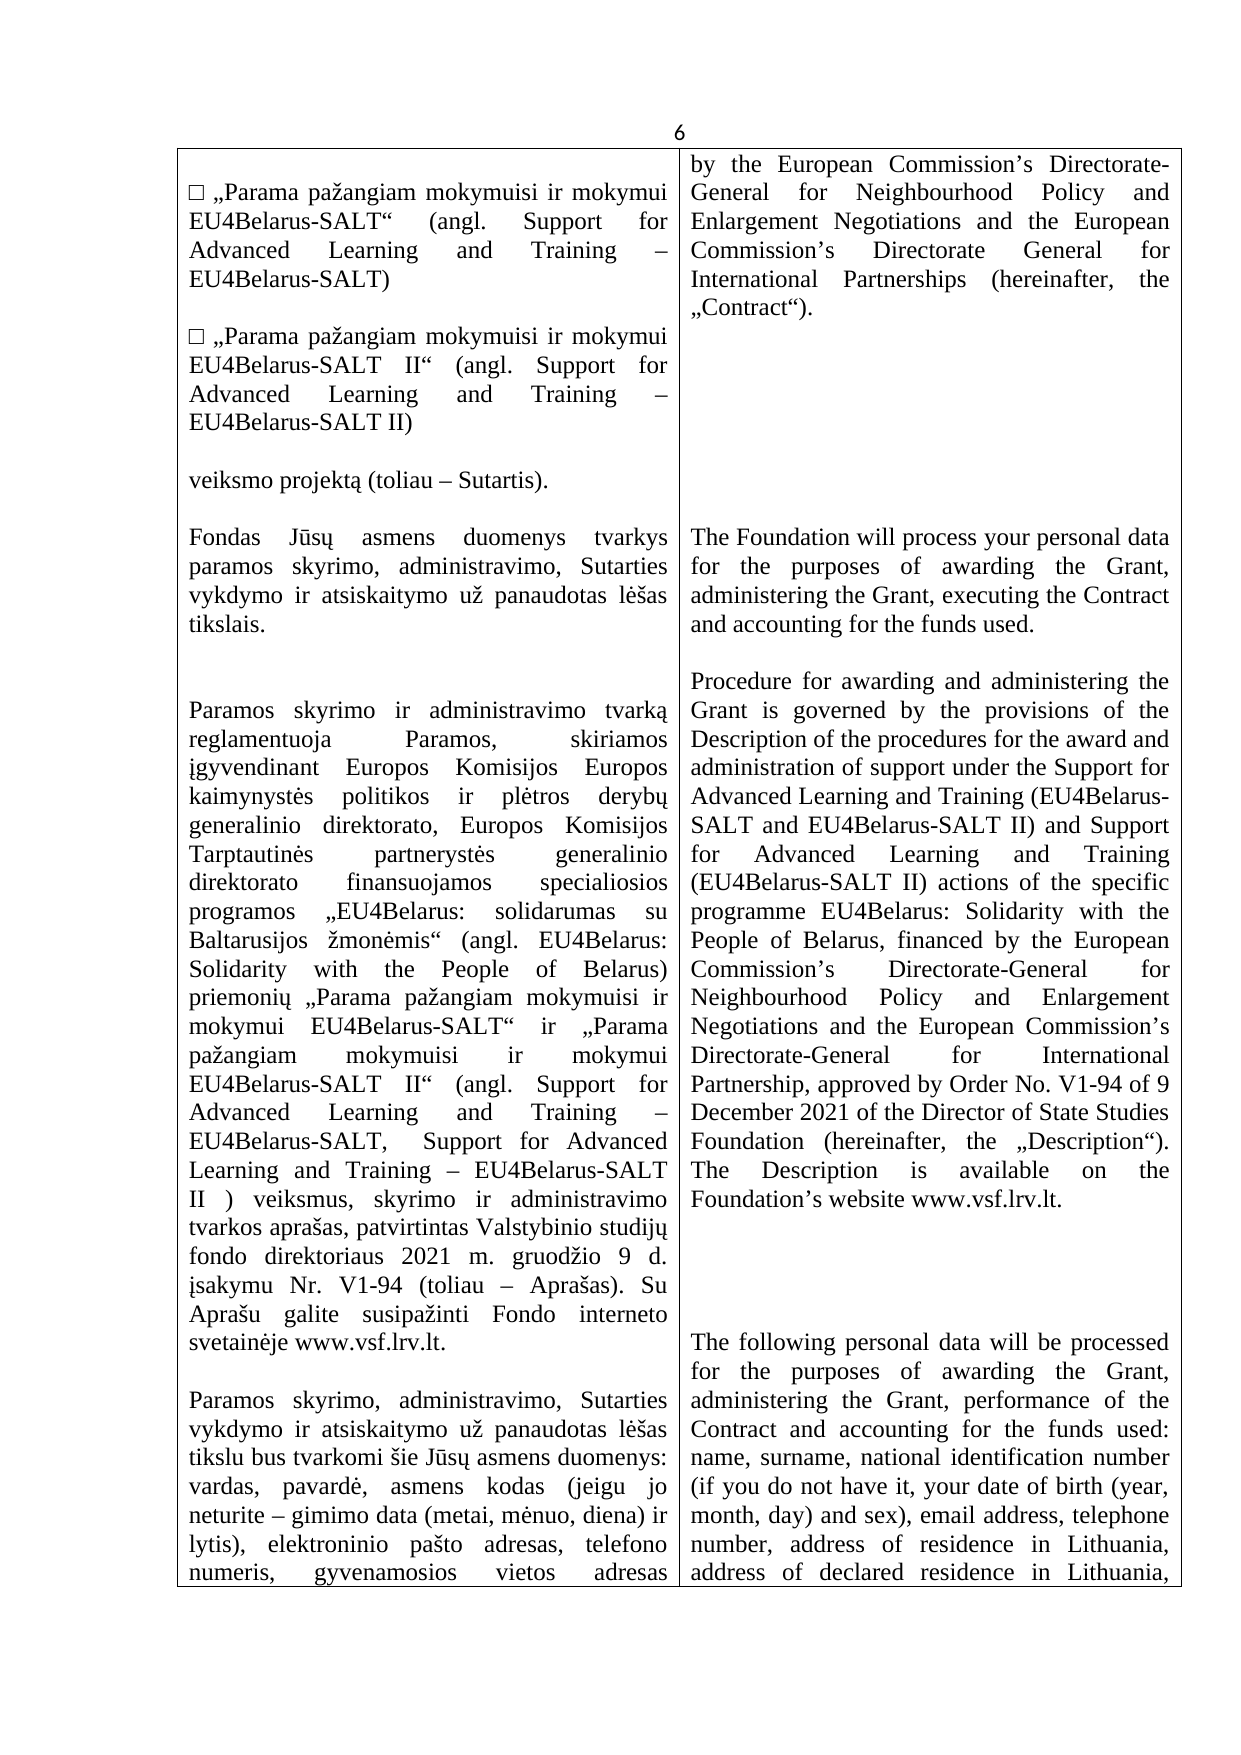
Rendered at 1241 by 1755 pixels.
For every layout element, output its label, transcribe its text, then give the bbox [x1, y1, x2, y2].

table_header by the European Commission’s Directorate-General for Neighbourhood Policy and Enlargement Negotiations and the European Commission’s Directorate General for International Partnerships (hereinafter, the „Contract“). The Foundation will process your personal data for the purposes of awarding the Grant, administering the Grant, executing the Contract and accounting for the funds used. Procedure for awarding and administering the Grant is governed by the provisions of the Description of the procedures for the award and administration of support under the Support for Advanced Learning and Training (EU4Belarus-SALT and EU4Belarus-SALT II) and Support for Advanced Learning and Training (EU4Belarus-SALT II) actions of the specific programme EU4Belarus: Solidarity with the People of Belarus, financed by the European Commission’s Directorate-General for Neighbourhood Policy and Enlargement Negotiations and the European Commission’s Directorate-General for International Partnership, approved by Order No. V1-94 of 9 December 2021 of the Director of State Studies Foundation (hereinafter, the „Description“). The Description is available on the Foundation’s website www.vsf.lrv.lt. The following personal data will be processed for the purposes of awarding the Grant, administering the Grant, performance of the Contract and accounting for the funds used: name, surname, national identification number (if you do not have it, your date of birth (year, month, day) and sex), email address, telephone number, address of residence in Lithuania, address of declared residence in Lithuania, [680, 149, 1181, 1586]
table_header □ „Parama pažangiam mokymuisi ir mokymui EU4Belarus-SALT“ (angl. Support for Advanced Learning and Training – EU4Belarus-SALT) □ „Parama pažangiam mokymuisi ir mokymui EU4Belarus-SALT II“ (angl. Support for Advanced Learning and Training – EU4Belarus-SALT II) veiksmo projektą (toliau – Sutartis). Fondas Jūsų asmens duomenys tvarkys paramos skyrimo, administravimo, Sutarties vykdymo ir atsiskaitymo už panaudotas lėšas tikslais. Paramos skyrimo ir administravimo tvarką reglamentuoja Paramos, skiriamos įgyvendinant Europos Komisijos Europos kaimynystės politikos ir plėtros derybų generalinio direktorato, Europos Komisijos Tarptautinės partnerystės generalinio direktorato finansuojamos specialiosios programos „EU4Belarus: solidarumas su Baltarusijos žmonėmis“ (angl. EU4Belarus: Solidarity with the People of Belarus) priemonių „Parama pažangiam mokymuisi ir mokymui EU4Belarus-SALT“ ir „Parama pažangiam mokymuisi ir mokymui EU4Belarus-SALT II“ (angl. Support for Advanced Learning and Training – EU4Belarus-SALT, Support for Advanced Learning and Training – EU4Belarus-SALT II ) veiksmus, skyrimo ir administravimo tvarkos aprašas, patvirtintas Valstybinio studijų fondo direktoriaus 2021 m. gruodžio 9 d. įsakymu Nr. V1-94 (toliau – Aprašas). Su Aprašu galite susipažinti Fondo interneto svetainėje www.vsf.lrv.lt. Paramos skyrimo, administravimo, Sutarties vykdymo ir atsiskaitymo už panaudotas lėšas tikslu bus tvarkomi šie Jūsų asmens duomenys: vardas, pavardė, asmens kodas (jeigu jo neturite – gimimo data (metai, mėnuo, diena) ir lytis), elektroninio pašto adresas, telefono numeris, gyvenamosios vietos adresas [178, 149, 679, 1586]
